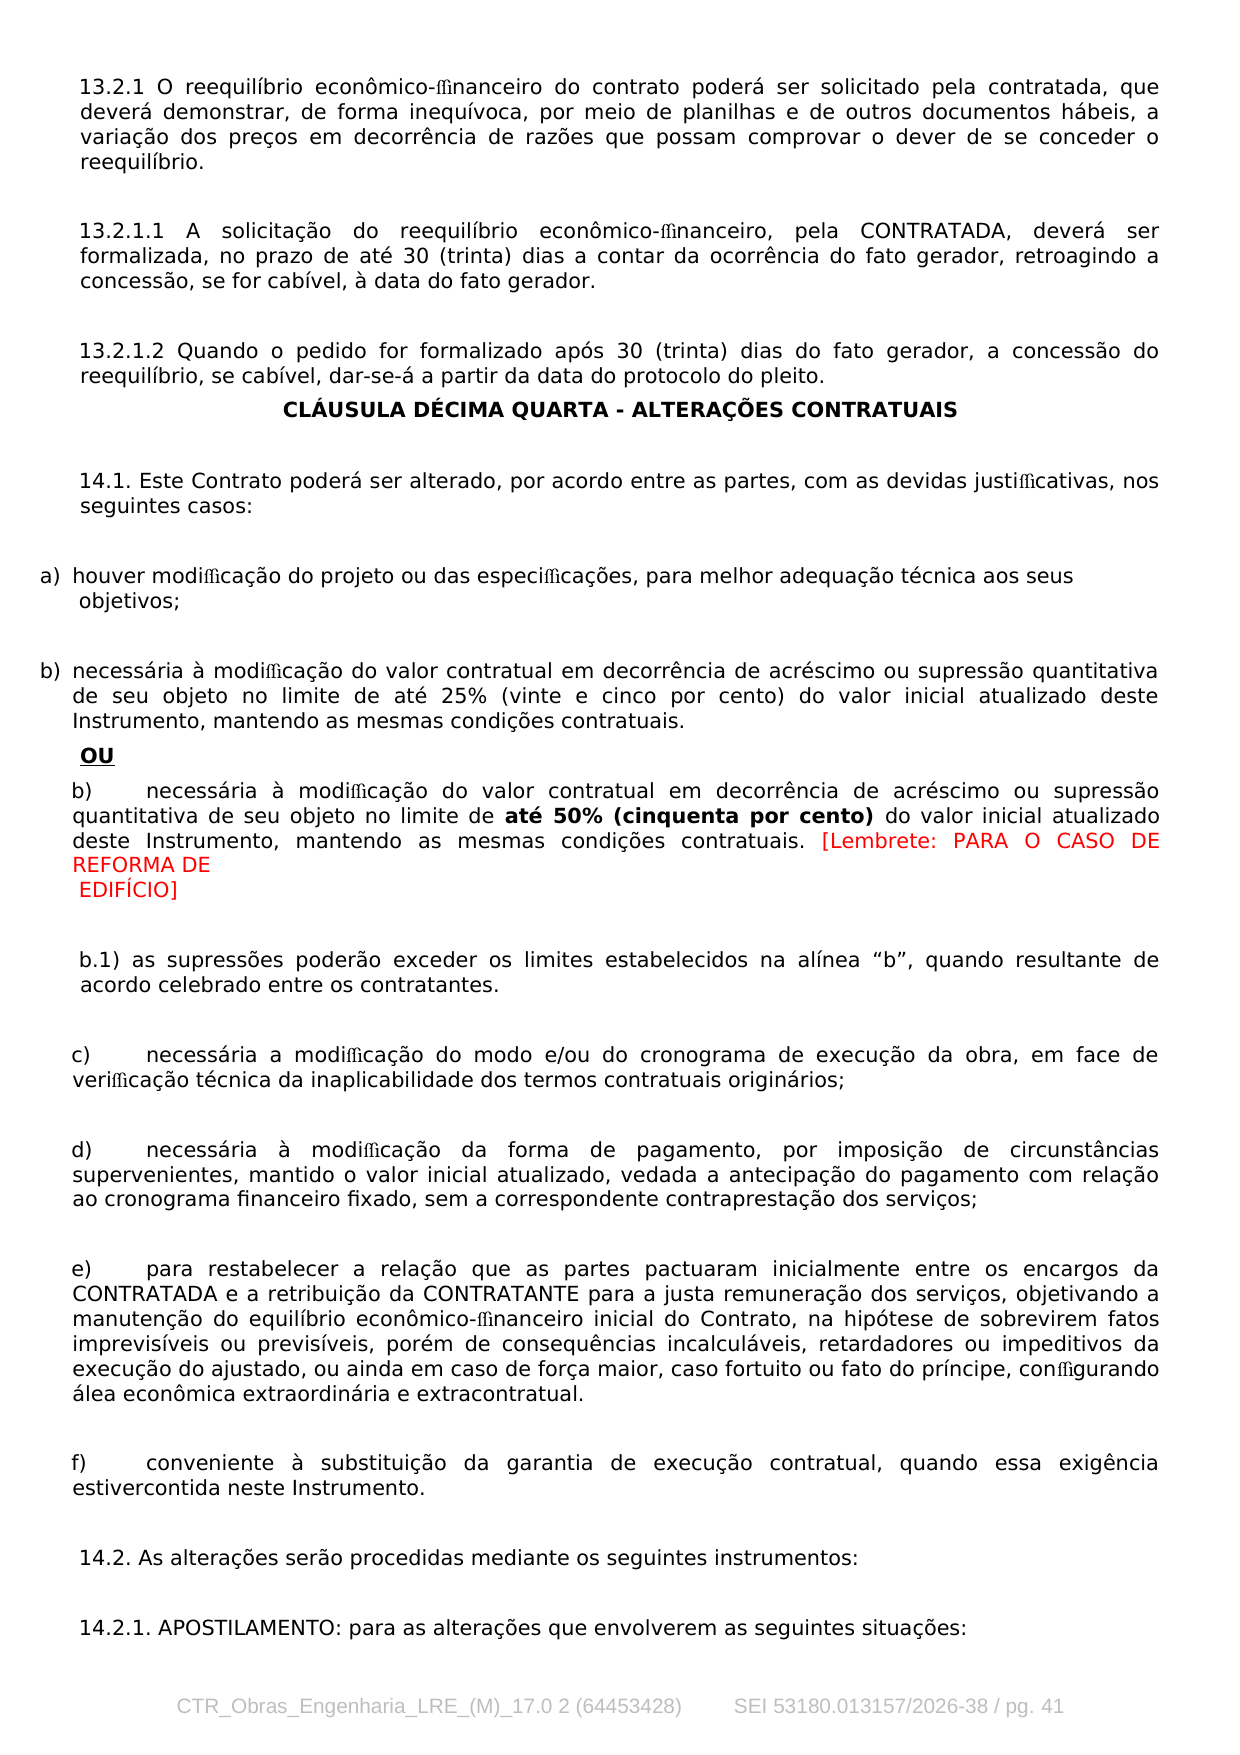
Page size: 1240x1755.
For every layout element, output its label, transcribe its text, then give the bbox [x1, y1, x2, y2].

text objetivos; [79, 589, 1160, 614]
subtitle CLÁUSULA DÉCIMA QUARTA - ALTERAÇÕES CONTRATUAIS [74, 398, 1167, 423]
text 13.2.1.1 A solicitação do reequilíbrio econômico-nanceiro, pela CONTRATADA, deverá ser formalizada, no prazo de até 30 (trinta) dias a contar da ocorrência do fato gerador, retroagindo a concessão, se for cabível, à data do fato gerador. [79, 219, 1160, 293]
subtitle OU [80, 744, 1167, 768]
text 14.2. As alterações serão procedidas mediante os seguintes instrumentos: [79, 1546, 1160, 1570]
text 14.1. Este Contrato poderá ser alterado, por acordo entre as partes, com as devidas justicativas, nos seguintes casos: [79, 469, 1160, 518]
list houver modicação do projeto ou das especicações, para melhor adequação técnica aos seus [39, 564, 1160, 588]
list conveniente à substituição da garantia de execução contratual, quando essa exigência estivercontida neste Instrumento. [71, 1451, 1160, 1501]
list necessária à modicação da forma de pagamento, por imposição de circunstâncias supervenientes, mantido o valor inicial atualizado, vedada a antecipação do pagamento com relação ao cronograma financeiro fixado, sem a correspondente contraprestação dos serviços; [71, 1138, 1160, 1212]
text b.1) as supressões poderão exceder os limites estabelecidos na alínea “b”, quando resultante de acordo celebrado entre os contratantes. [79, 948, 1160, 998]
text 13.2.1 O reequilíbrio econômico-nanceiro do contrato poderá ser solicitado pela contratada, que deverá demonstrar, de forma inequívoca, por meio de planilhas e de outros documentos hábeis, a variação dos preços em decorrência de razões que possam comprovar o dever de se conceder o reequilíbrio. [79, 75, 1160, 174]
text 14.2.1. APOSTILAMENTO: para as alterações que envolverem as seguintes situações: [79, 1616, 1160, 1640]
text 13.2.1.2 Quando o pedido for formalizado após 30 (trinta) dias do fato gerador, a concessão do reequilíbrio, se cabível, dar-se-á a partir da data do protocolo do pleito. [79, 339, 1160, 388]
list necessária à modicação do valor contratual em decorrência de acréscimo ou supressão quantitativa de seu objeto no limite de até 25% (vinte e cinco por cento) do valor inicial atualizado deste Instrumento, mantendo as mesmas condições contratuais. [39, 659, 1160, 733]
list necessária à modicação do valor contratual em decorrência de acréscimo ou supressão quantitativa de seu objeto no limite de até 50% (cinquenta por cento) do valor inicial atualizado deste Instrumento, mantendo as mesmas condições contratuais. [Lembrete: PARA O CASO DE REFORMA DE [71, 779, 1160, 878]
list para restabelecer a relação que as partes pactuaram inicialmente entre os encargos da CONTRATADA e a retribuição da CONTRATANTE para a justa remuneração dos serviços, objetivando a manutenção do equilíbrio econômico-nanceiro inicial do Contrato, na hipótese de sobrevirem fatos imprevisíveis ou previsíveis, porém de consequências incalculáveis, retardadores ou impeditivos da execução do ajustado, ou ainda em caso de força maior, caso fortuito ou fato do príncipe, congurando álea econômica extraordinária e extracontratual. [71, 1257, 1160, 1406]
text EDIFÍCIO] [79, 878, 1167, 903]
list necessária a modicação do modo e/ou do cronograma de execução da obra, em face de vericação técnica da inaplicabilidade dos termos contratuais originários; [71, 1043, 1160, 1092]
